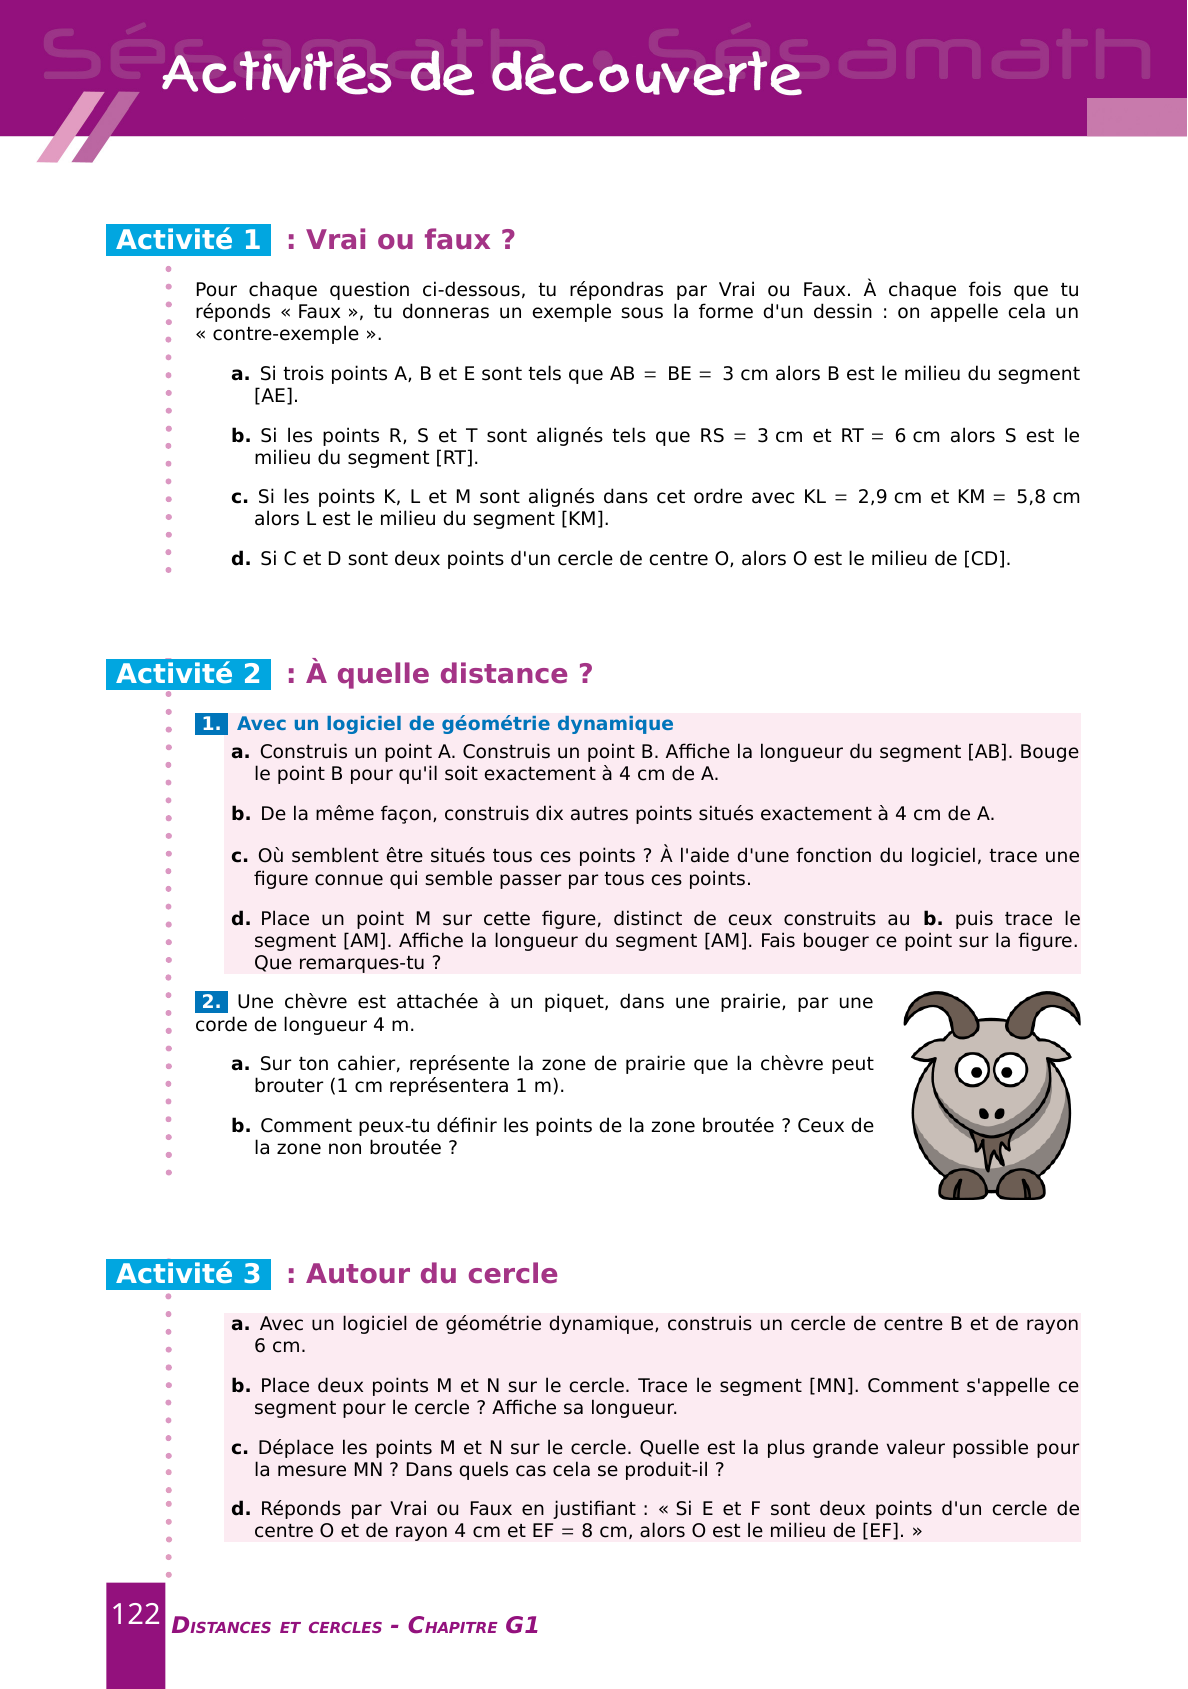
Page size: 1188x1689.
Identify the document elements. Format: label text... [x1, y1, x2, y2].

list Si les points R, S et T sont alignés tels que RS = 3 cm et RT = 6 cm alors S est le milieu du segment [RT]. [224, 424, 1081, 468]
list : À quelle distance ? [180, 658, 1081, 690]
list Place deux points M et N sur le cercle. Trace le segment [MN]. Comment s'appelle ce segment pour le cercle ? Affiche sa longueur. [224, 1375, 1081, 1419]
list Pour chaque question ci-dessous, tu répondras par Vrai ou Faux. À chaque fois que tu réponds « Faux », tu donneras un exemple sous la forme d'un dessin : on appelle cela un « contre-exemple ». [195, 279, 1081, 345]
list Déplace les points M et N sur le cercle. Quelle est la plus grande valeur possible pour la mesure MN ? Dans quels cas cela se produit-il ? [224, 1437, 1081, 1481]
list Si C et D sont deux points d'un cercle de centre O, alors O est le milieu de [CD]. [224, 548, 1081, 570]
list Une chèvre est attachée à un piquet, dans une prairie, par une corde de longueur 4 m. [195, 991, 874, 1035]
list Comment peux‑tu définir les points de la zone broutée ? Ceux de la zone non broutée ? [224, 1115, 874, 1159]
list Construis un point A. Construis un point B. Affiche la longueur du segment [AB]. Bouge le point B pour qu'il soit exactement à 4 cm de A. [224, 741, 1081, 785]
list Sur ton cahier, représente la zone de prairie que la chèvre peut brouter (1 cm représentera 1 m). [224, 1053, 874, 1097]
list : Vrai ou faux ? [271, 224, 1081, 256]
list Place un point M sur cette figure, distinct de ceux construits au b. puis trace le segment [AM]. Affiche la longueur du segment [AM]. Fais bouger ce point sur la figure. Que remarques-tu ? [224, 908, 1081, 974]
list Avec un logiciel de géométrie dynamique, construis un cercle de centre B et de rayon 6 cm. [224, 1313, 1081, 1357]
picture [0, 0, 1187, 163]
list De la même façon, construis dix autres points situés exactement à 4 cm de A. [224, 803, 1081, 825]
list Si trois points A, B et E sont tels que AB = BE = 3 cm alors B est le milieu du segment [AE]. [224, 363, 1081, 407]
list Réponds par Vrai ou Faux en justifiant : « Si E et F sont deux points d'un cercle de centre O et de rayon 4 cm et EF = 8 cm, alors O est le milieu de [EF]. » [224, 1498, 1081, 1542]
list Où semblent être situés tous ces points ? À l'aide d'une fonction du logiciel, trace une figure connue qui semble passer par tous ces points. [224, 843, 1081, 890]
list Si les points K, L et M sont alignés dans cet ordre avec KL = 2,9 cm et KM = 5,8 cm alors L est le milieu du segment [KM]. [224, 486, 1081, 530]
picture [903, 991, 1081, 1200]
list Avec un logiciel de géométrie dynamique [228, 713, 1081, 735]
list : Autour du cercle [180, 1258, 1081, 1290]
